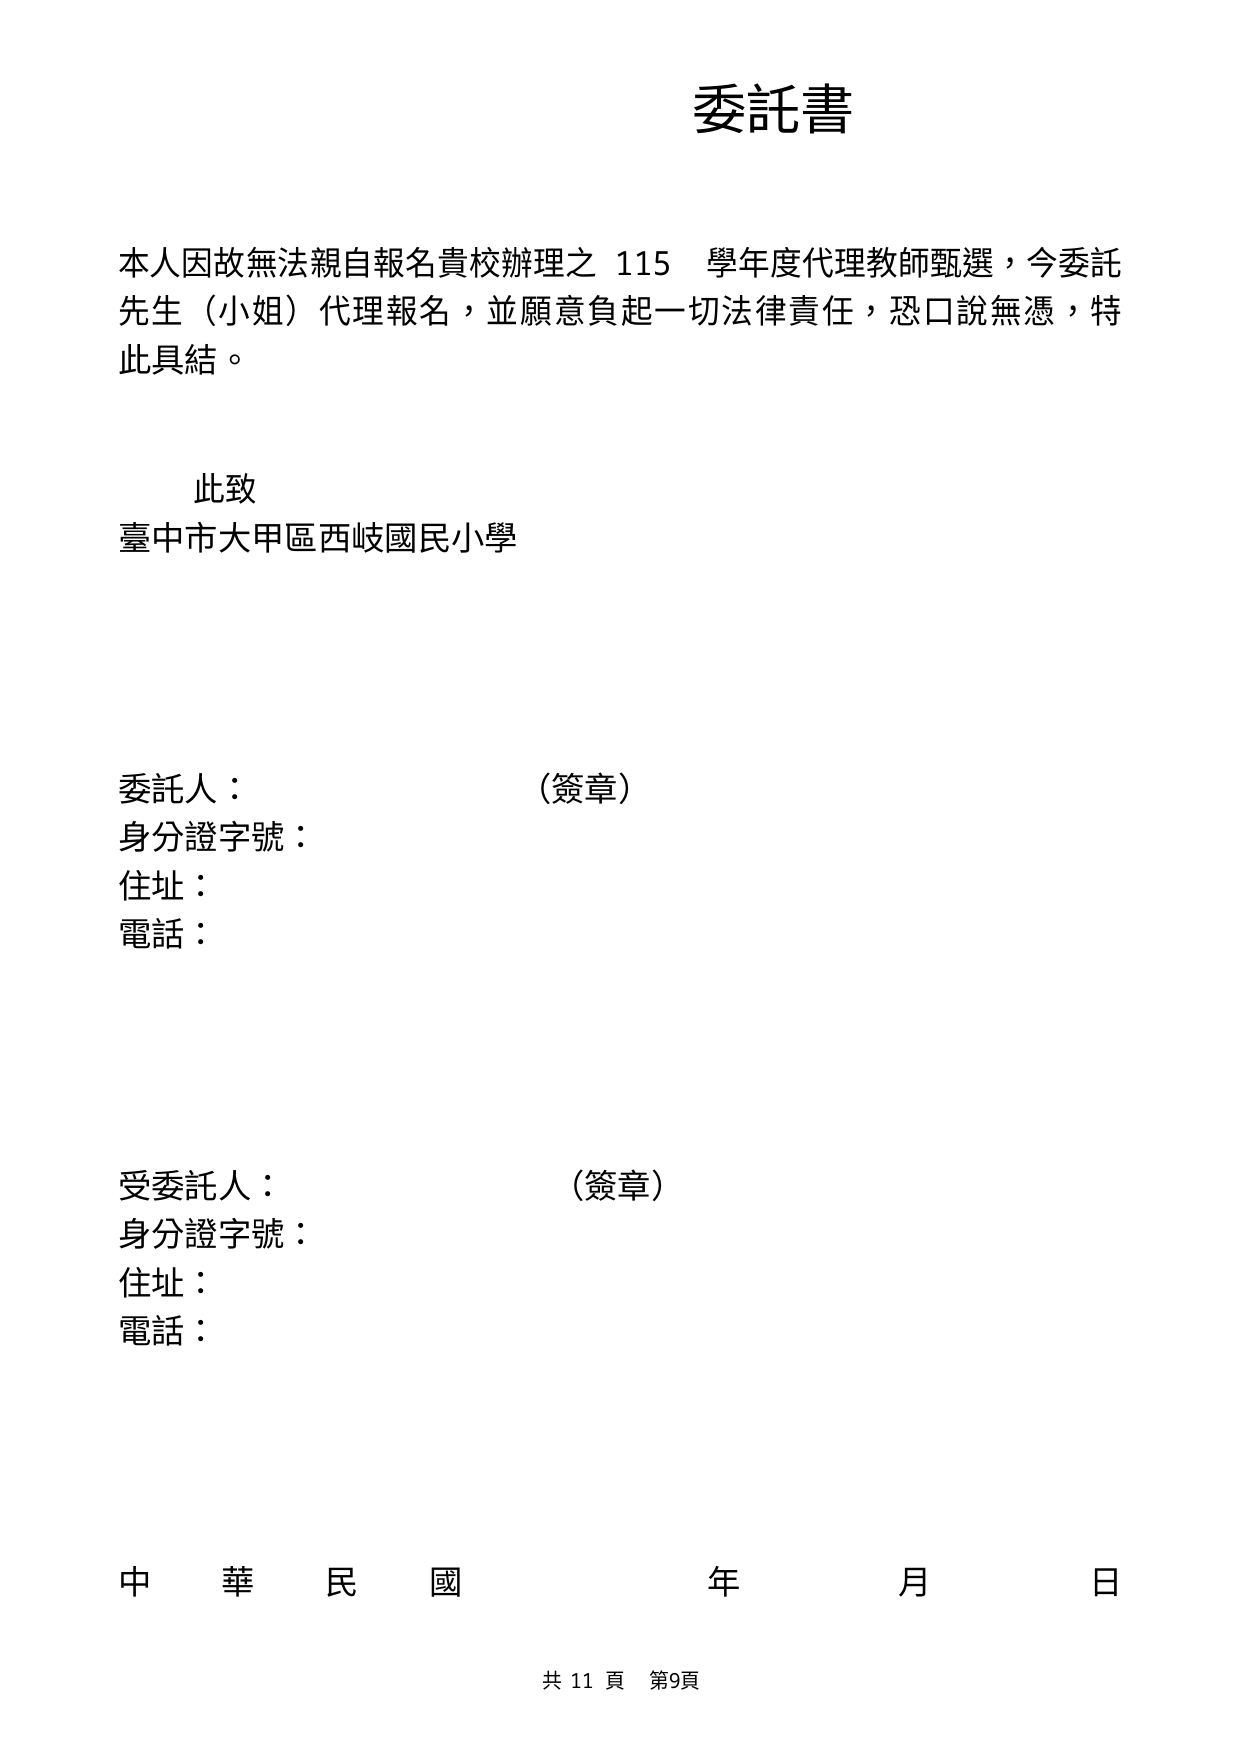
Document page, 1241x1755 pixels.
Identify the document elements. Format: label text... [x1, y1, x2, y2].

text 受委託人： （簽章） 身分證字號： [118, 1159, 686, 1256]
subtitle 委託書 [322, 75, 1224, 143]
text 住址： 電話： [118, 1256, 219, 1353]
text 住址： 電話： [118, 859, 219, 956]
text 委託人： （簽章） 身分證字號： [118, 763, 652, 859]
text 中 華 民 國 年 月 日 [118, 1556, 1224, 1604]
text 此致 [193, 462, 1224, 511]
text 臺中市大甲區西岐國民小學 [118, 511, 1224, 559]
text 本人因故無法親自報名貴校辦理之 115 學年度代理教師甄選，今委託先生（小姐）代理報名，並願意負起一切法律責任，恐口說無憑，特 此具結。 [118, 237, 1123, 382]
